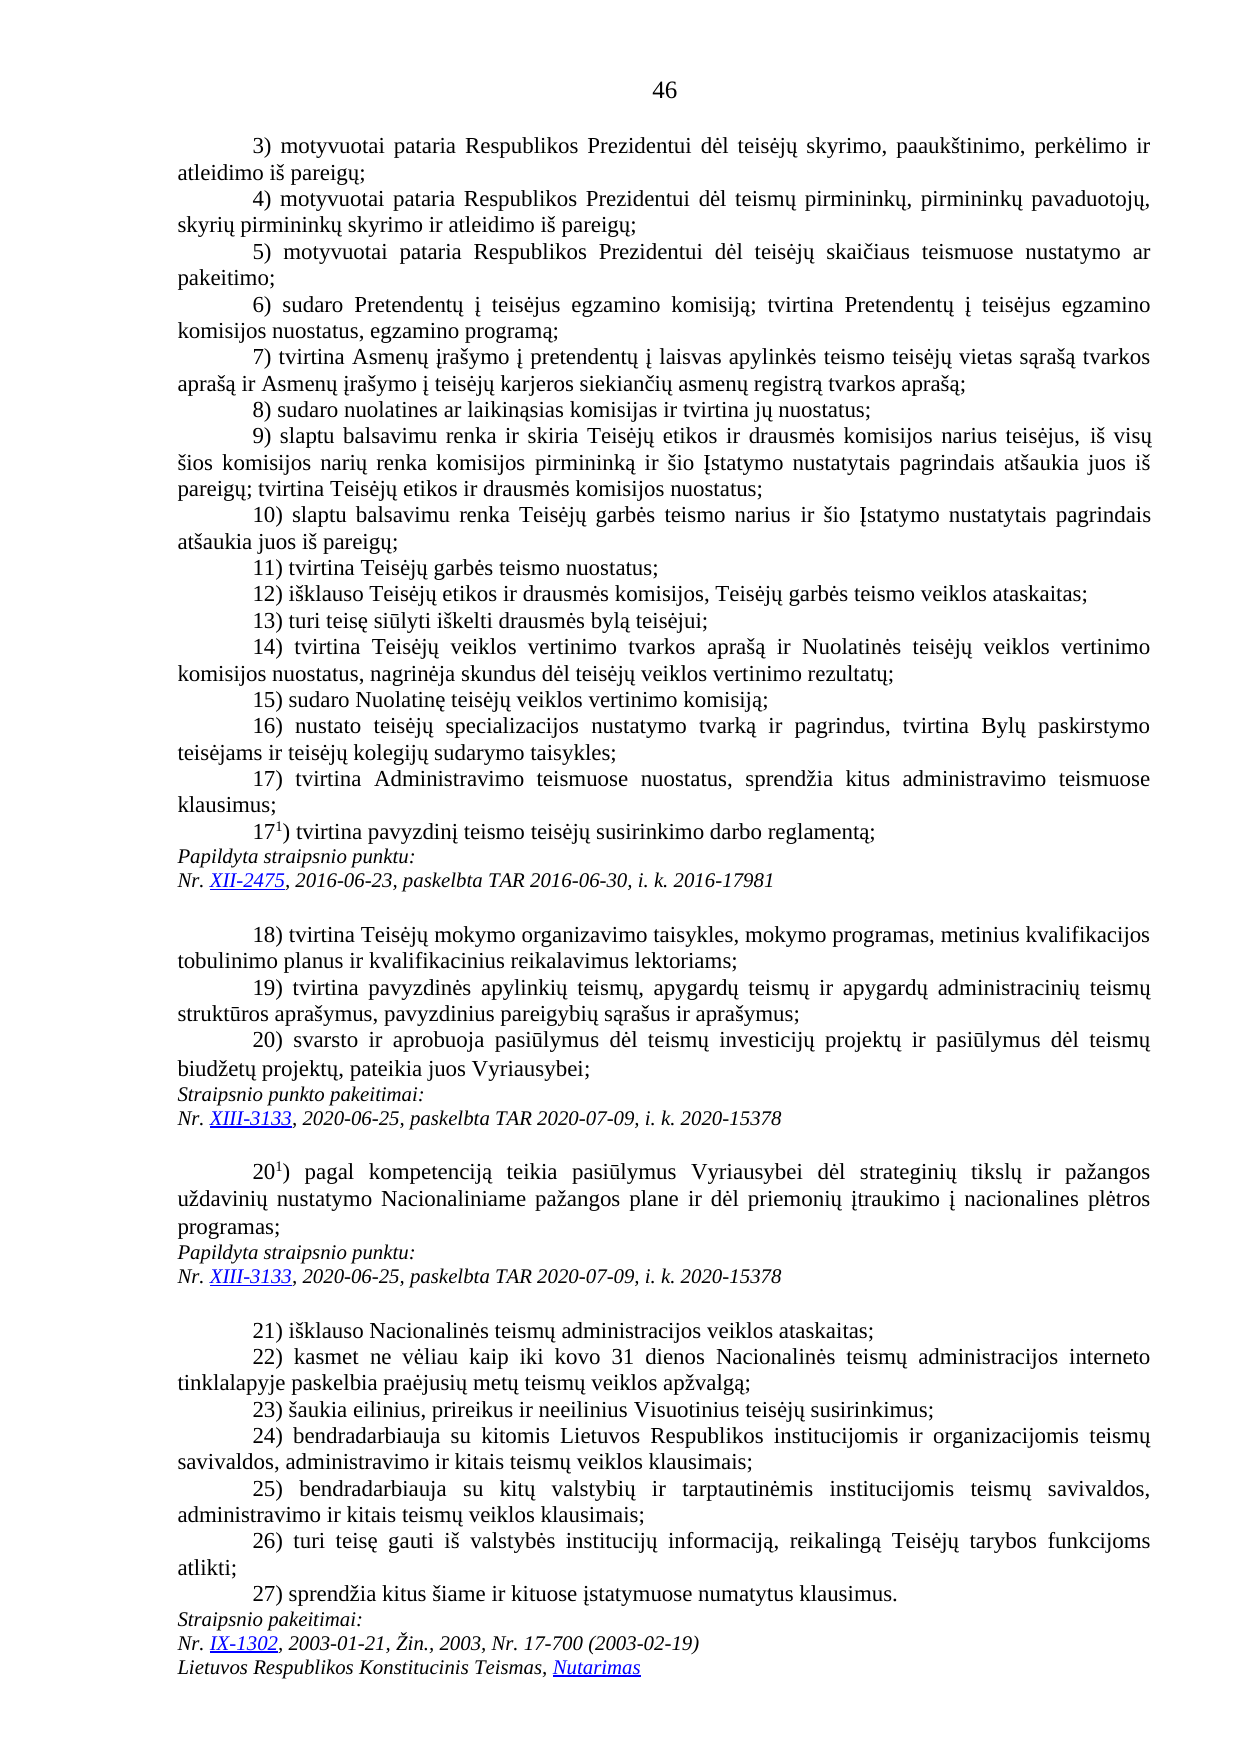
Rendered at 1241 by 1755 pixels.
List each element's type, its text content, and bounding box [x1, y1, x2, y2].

text 15) sudaro Nuolatinę teisėjų veiklos vertinimo komisiją; [177, 686, 1152, 712]
text 20) svarsto ir aprobuoja pasiūlymus dėl teismų investicijų projektų ir pasiūlymus dėl teismų biudžetų projektų, pateikia juos Vyriausybei; [177, 1026, 1152, 1081]
text Straipsnio pakeitimai: [177, 1607, 1152, 1631]
text 16) nustato teisėjų specializacijos nustatymo tvarką ir pagrindus, tvirtina Bylų paskirstymo teisėjams ir teisėjų kolegijų sudarymo taisykles; [177, 712, 1152, 765]
text 14) tvirtina Teisėjų veiklos vertinimo tvarkos aprašą ir Nuolatinės teisėjų veiklos vertinimo komisijos nuostatus, nagrinėja skundus dėl teisėjų veiklos vertinimo rezultatų; [177, 633, 1152, 686]
text 21) išklauso Nacionalinės teismų administracijos veiklos ataskaitas; [177, 1317, 1152, 1343]
text 7) tvirtina Asmenų įrašymo į pretendentų į laisvas apylinkės teismo teisėjų vietas sąrašą tvarkos aprašą ir Asmenų įrašymo į teisėjų karjeros siekiančių asmenų registrą tvarkos aprašą; [177, 343, 1152, 396]
text 12) išklauso Teisėjų etikos ir drausmės komisijos, Teisėjų garbės teismo veiklos ataskaitas; [177, 581, 1152, 607]
text Straipsnio punkto pakeitimai: [177, 1081, 1152, 1106]
text 5) motyvuotai pataria Respublikos Prezidentui dėl teisėjų skaičiaus teismuose nustatymo ar pakeitimo; [177, 238, 1152, 291]
text 18) tvirtina Teisėjų mokymo organizavimo taisykles, mokymo programas, metinius kvalifikacijos tobulinimo planus ir kvalifikacinius reikalavimus lektoriams; [177, 921, 1152, 974]
text 3) motyvuotai pataria Respublikos Prezidentui dėl teisėjų skyrimo, paaukštinimo, perkėlimo ir atleidimo iš pareigų; [177, 132, 1152, 185]
text Nr. XIII-3133, 2020-06-25, paskelbta TAR 2020-07-09, i. k. 2020-15378 [177, 1264, 1152, 1288]
text Nr. XIII-3133, 2020-06-25, paskelbta TAR 2020-07-09, i. k. 2020-15378 [177, 1106, 1152, 1129]
text 27) sprendžia kitus šiame ir kituose įstatymuose numatytus klausimus. [177, 1580, 1152, 1607]
text Lietuvos Respublikos Konstitucinis Teismas, Nutarimas [177, 1655, 1152, 1679]
text 4) motyvuotai pataria Respublikos Prezidentui dėl teismų pirmininkų, pirmininkų pavaduotojų, skyrių pirmininkų skyrimo ir atleidimo iš pareigų; [177, 185, 1152, 238]
text Nr. IX-1302, 2003-01-21, Žin., 2003, Nr. 17-700 (2003-02-19) [177, 1631, 1152, 1655]
text 25) bendradarbiauja su kitų valstybių ir tarptautinėmis institucijomis teismų savivaldos, administravimo ir kitais teismų veiklos klausimais; [177, 1475, 1152, 1527]
text 10) slaptu balsavimu renka Teisėjų garbės teismo narius ir šio Įstatymo nustatytais pagrindais atšaukia juos iš pareigų; [177, 501, 1152, 554]
text 9) slaptu balsavimu renka ir skiria Teisėjų etikos ir drausmės komisijos narius teisėjus, iš visų šios komisijos narių renka komisijos pirmininką ir šio Įstatymo nustatytais pagrindais atšaukia juos iš pareigų; tvirtina Teisėjų etikos ir drausmės komisijos nuostatus; [177, 422, 1152, 501]
text 6) sudaro Pretendentų į teisėjus egzamino komisiją; tvirtina Pretendentų į teisėjus egzamino komisijos nuostatus, egzamino programą; [177, 291, 1152, 343]
text 171) tvirtina pavyzdinį teismo teisėjų susirinkimo darbo reglamentą; [177, 818, 1152, 844]
text 201) pagal kompetenciją teikia pasiūlymus Vyriausybei dėl strateginių tikslų ir pažangos uždavinių nustatymo Nacionaliniame pažangos plane ir dėl priemonių įtraukimo į nacionalines plėtros programas; [177, 1158, 1152, 1240]
text 11) tvirtina Teisėjų garbės teismo nuostatus; [177, 554, 1152, 581]
text 13) turi teisę siūlyti iškelti drausmės bylą teisėjui; [177, 607, 1152, 633]
text Papildyta straipsnio punktu: [177, 844, 1152, 868]
text Papildyta straipsnio punktu: [177, 1240, 1152, 1264]
text 24) bendradarbiauja su kitomis Lietuvos Respublikos institucijomis ir organizacijomis teismų savivaldos, administravimo ir kitais teismų veiklos klausimais; [177, 1422, 1152, 1475]
text Nr. XII-2475, 2016-06-23, paskelbta TAR 2016-06-30, i. k. 2016-17981 [177, 868, 1152, 892]
text 19) tvirtina pavyzdinės apylinkių teismų, apygardų teismų ir apygardų administracinių teismų struktūros aprašymus, pavyzdinius pareigybių sąrašus ir aprašymus; [177, 974, 1152, 1026]
text 8) sudaro nuolatines ar laikinąsias komisijas ir tvirtina jų nuostatus; [177, 396, 1152, 422]
text 22) kasmet ne vėliau kaip iki kovo 31 dienos Nacionalinės teismų administracijos interneto tinklalapyje paskelbia praėjusių metų teismų veiklos apžvalgą; [177, 1343, 1152, 1396]
text 17) tvirtina Administravimo teismuose nuostatus, sprendžia kitus administravimo teismuose klausimus; [177, 765, 1152, 818]
text 26) turi teisę gauti iš valstybės institucijų informaciją, reikalingą Teisėjų tarybos funkcijoms atlikti; [177, 1527, 1152, 1580]
text 23) šaukia eilinius, prireikus ir neeilinius Visuotinius teisėjų susirinkimus; [177, 1396, 1152, 1422]
